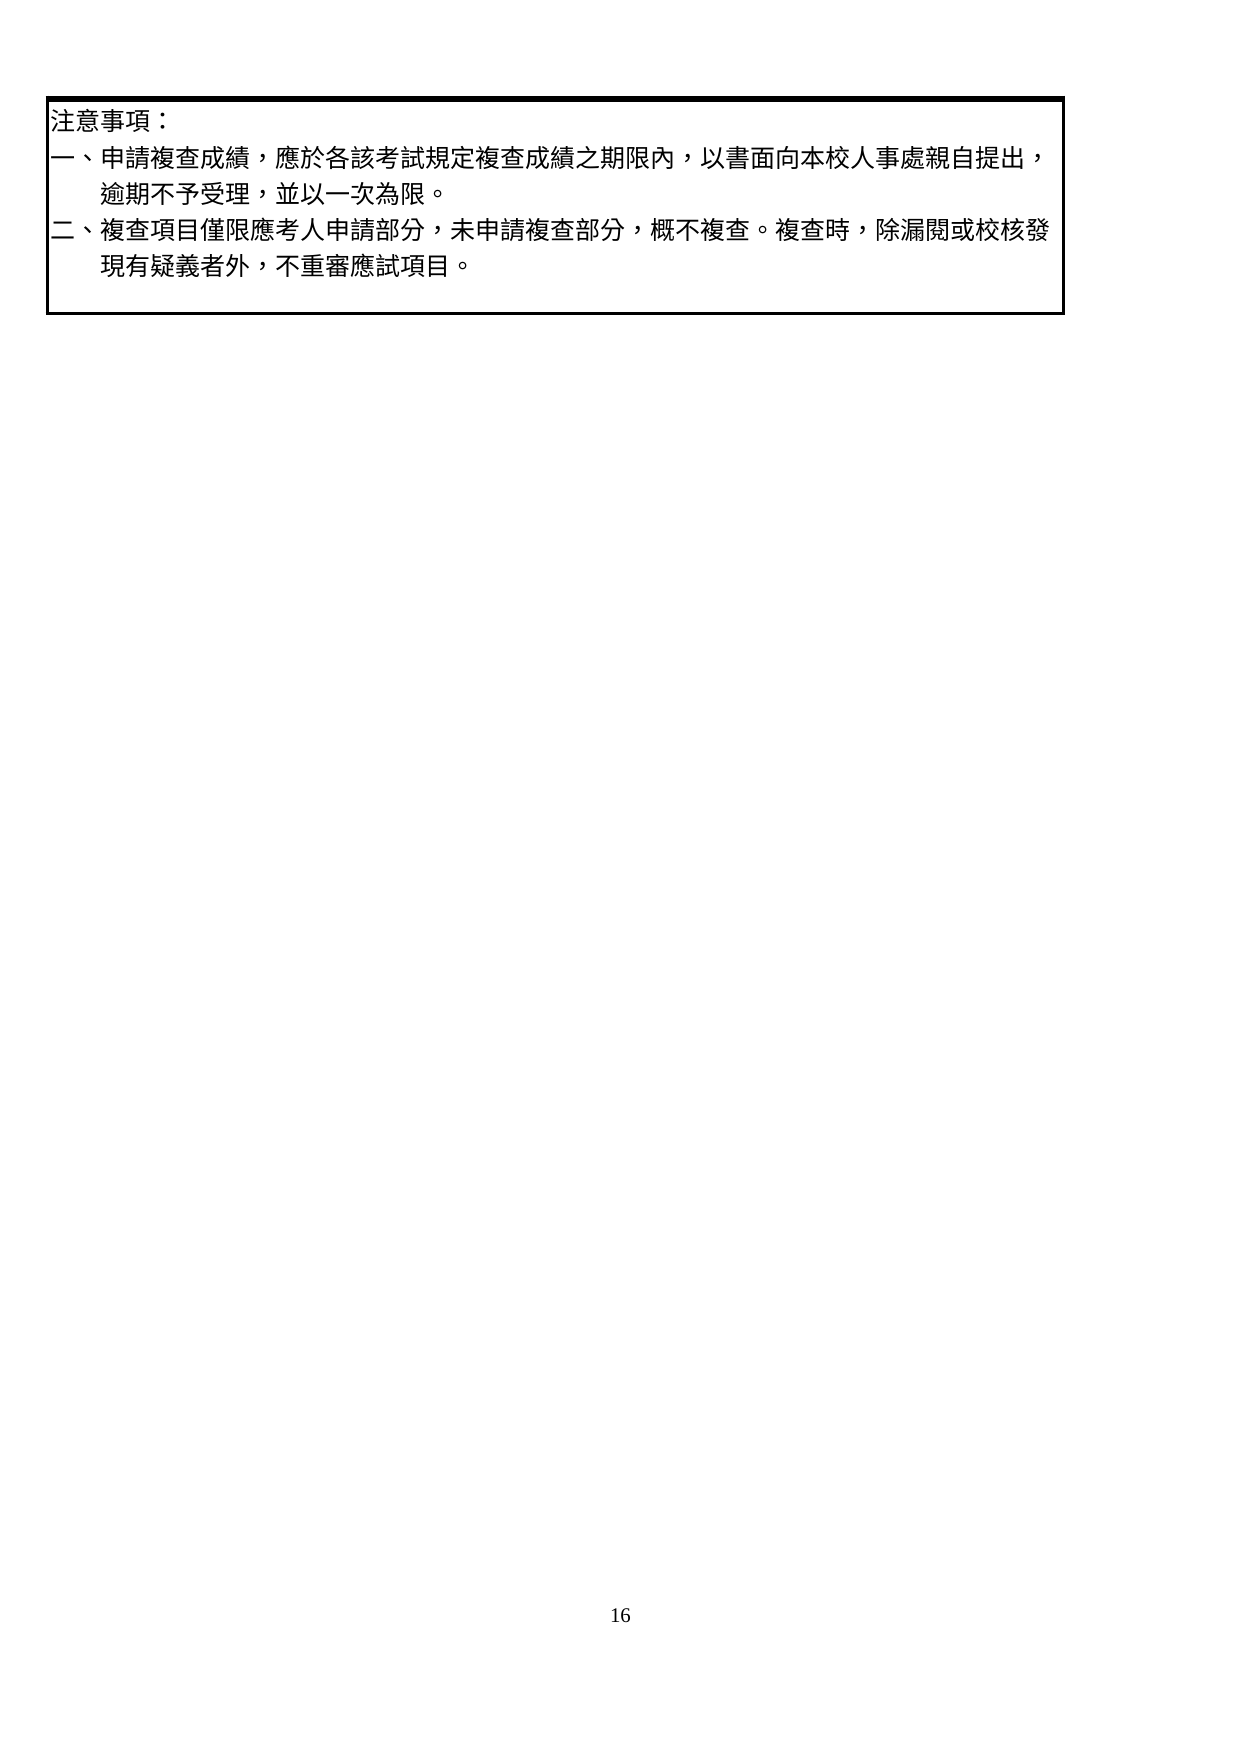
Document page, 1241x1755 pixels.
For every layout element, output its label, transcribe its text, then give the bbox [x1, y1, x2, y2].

table_cell 注意事項： 一、申請複查成績，應於各該考試規定複查成績之期限內，以書面向本校人事處親自提出，逾期不予受理，並以一次為限。 二、複查項目僅限應考人申請部分，未申請複查部分，概不複查。複查時，除漏閱或校核發現有疑義者外，不重審應試項目。 [49, 102, 1062, 312]
